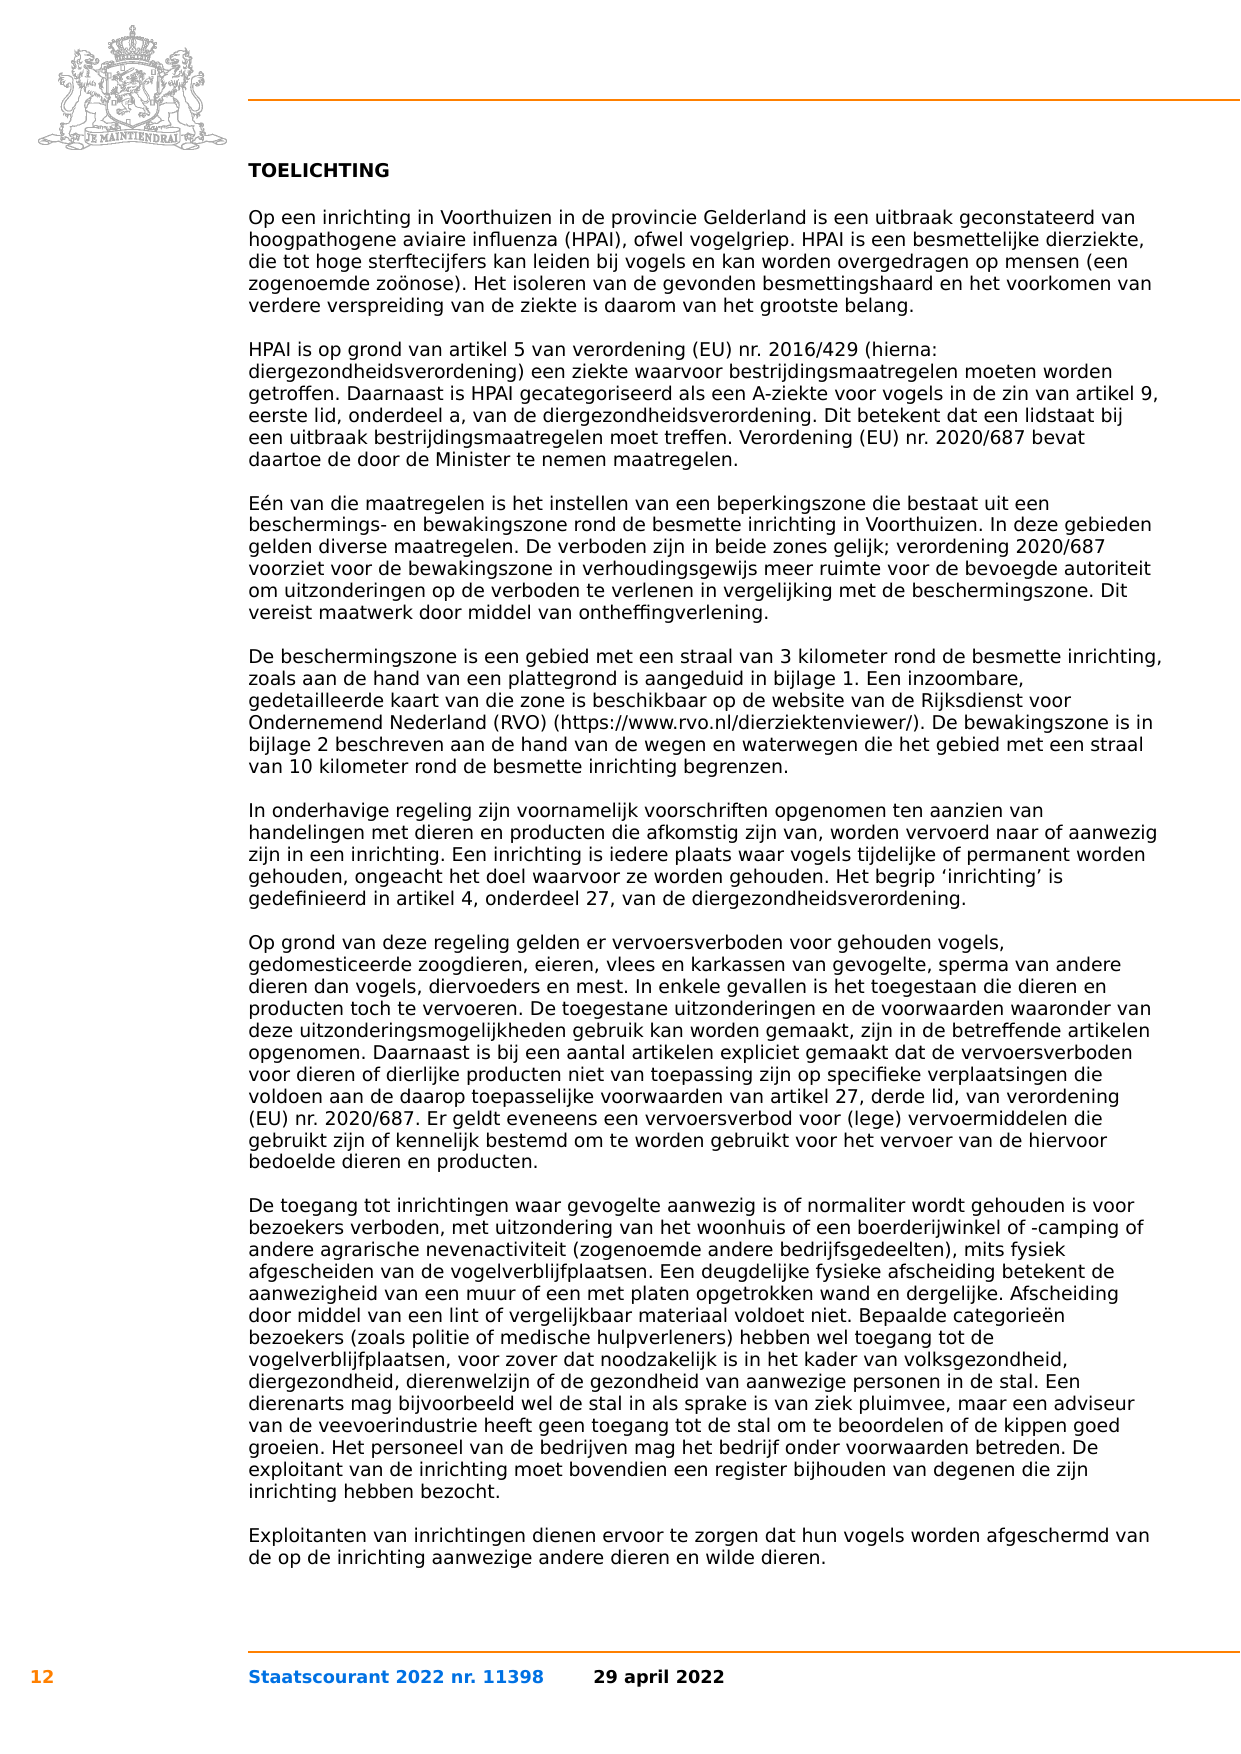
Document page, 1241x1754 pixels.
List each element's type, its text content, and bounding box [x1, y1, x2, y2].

text De toegang tot inrichtingen waar gevogelte aanwezig is of normaliter wordt gehouden is voor bezoekers verboden, met uitzondering van het woonhuis of een boerderijwinkel of -camping of andere agrarische nevenactiviteit (zogenoemde andere bedrijfsgedeelten), mits fysiek afgescheiden van de vogelverblijfplaatsen. Een deugdelijke fysieke afscheiding betekent de aanwezigheid van een muur of een met platen opgetrokken wand en dergelijke. Afscheiding door middel van een lint of vergelijkbaar materiaal voldoet niet. Bepaalde categorieën bezoekers (zoals politie of medische hulpverleners) hebben wel toegang tot de vogelverblijfplaatsen, voor zover dat noodzakelijk is in het kader van volksgezondheid, diergezondheid, dierenwelzijn of de gezondheid van aanwezige personen in de stal. Een dierenarts mag bijvoorbeeld wel de stal in als sprake is van ziek pluimvee, maar een adviseur van de veevoerindustrie heeft geen toegang tot de stal om te beoordelen of de kippen goed groeien. Het personeel van de bedrijven mag het bedrijf onder voorwaarden betreden. De exploitant van de inrichting moet bovendien een register bijhouden van degenen die zijn inrichting hebben bezocht. [248, 1195, 1163, 1503]
text Op een inrichting in Voorthuizen in de provincie Gelderland is een uitbraak geconstateerd van hoogpathogene aviaire influenza (HPAI), ofwel vogelgriep. HPAI is een besmettelijke dierziekte, die tot hoge sterftecijfers kan leiden bij vogels en kan worden overgedragen op mensen (een zogenoemde zoönose). Het isoleren van de gevonden besmettingshaard en het voorkomen van verdere verspreiding van de ziekte is daarom van het grootste belang. [248, 207, 1163, 317]
text Op grond van deze regeling gelden er vervoersverboden voor gehouden vogels, gedomesticeerde zoogdieren, eieren, vlees en karkassen van gevogelte, sperma van andere dieren dan vogels, diervoeders en mest. In enkele gevallen is het toegestaan die dieren en producten toch te vervoeren. De toegestane uitzonderingen en de voorwaarden waaronder van deze uitzonderingsmogelijkheden gebruik kan worden gemaakt, zijn in de betreffende artikelen opgenomen. Daarnaast is bij een aantal artikelen expliciet gemaakt dat de vervoersverboden voor dieren of dierlijke producten niet van toepassing zijn op specifieke verplaatsingen die voldoen aan de daarop toepasselijke voorwaarden van artikel 27, derde lid, van verordening (EU) nr. 2020/687. Er geldt eveneens een vervoersverbod voor (lege) vervoermiddelen die gebruikt zijn of kennelijk bestemd om te worden gebruikt voor het vervoer van de hiervoor bedoelde dieren en producten. [248, 932, 1163, 1173]
text In onderhavige regeling zijn voornamelijk voorschriften opgenomen ten aanzien van handelingen met dieren en producten die afkomstig zijn van, worden vervoerd naar of aanwezig zijn in een inrichting. Een inrichting is iedere plaats waar vogels tijdelijke of permanent worden gehouden, ongeacht het doel waarvoor ze worden gehouden. Het begrip ‘inrichting’ is gedefinieerd in artikel 4, onderdeel 27, van de diergezondheidsverordening. [248, 800, 1163, 910]
text Eén van die maatregelen is het instellen van een beperkingszone die bestaat uit een beschermings- en bewakingszone rond de besmette inrichting in Voorthuizen. In deze gebieden gelden diverse maatregelen. De verboden zijn in beide zones gelijk; verordening 2020/687 voorziet voor de bewakingszone in verhoudingsgewijs meer ruimte voor de bevoegde autoriteit om uitzonderingen op de verboden te verlenen in vergelijking met de beschermingszone. Dit vereist maatwerk door middel van ontheffingverlening. [248, 492, 1163, 624]
text HPAI is op grond van artikel 5 van verordening (EU) nr. 2016/429 (hierna: diergezondheidsverordening) een ziekte waarvoor bestrijdingsmaatregelen moeten worden getroffen. Daarnaast is HPAI gecategoriseerd als een A-ziekte voor vogels in de zin van artikel 9, eerste lid, onderdeel a, van de diergezondheidsverordening. Dit betekent dat een lidstaat bij een uitbraak bestrijdingsmaatregelen moet treffen. Verordening (EU) nr. 2020/687 bevat daartoe de door de Minister te nemen maatregelen. [248, 339, 1163, 471]
picture [38, 25, 227, 150]
text Exploitanten van inrichtingen dienen ervoor te zorgen dat hun vogels worden afgeschermd van de op de inrichting aanwezige andere dieren en wilde dieren. [248, 1525, 1163, 1569]
subtitle TOELICHTING [248, 160, 1163, 182]
text De beschermingszone is een gebied met een straal van 3 kilometer rond de besmette inrichting, zoals aan de hand van een plattegrond is aangeduid in bijlage 1. Een inzoombare, gedetailleerde kaart van die zone is beschikbaar op de website van de Rijksdienst voor Ondernemend Nederland (RVO) (https://www.rvo.nl/dierziektenviewer/). De bewakingszone is in bijlage 2 beschreven aan de hand van de wegen en waterwegen die het gebied met een straal van 10 kilometer rond de besmette inrichting begrenzen. [248, 646, 1163, 778]
